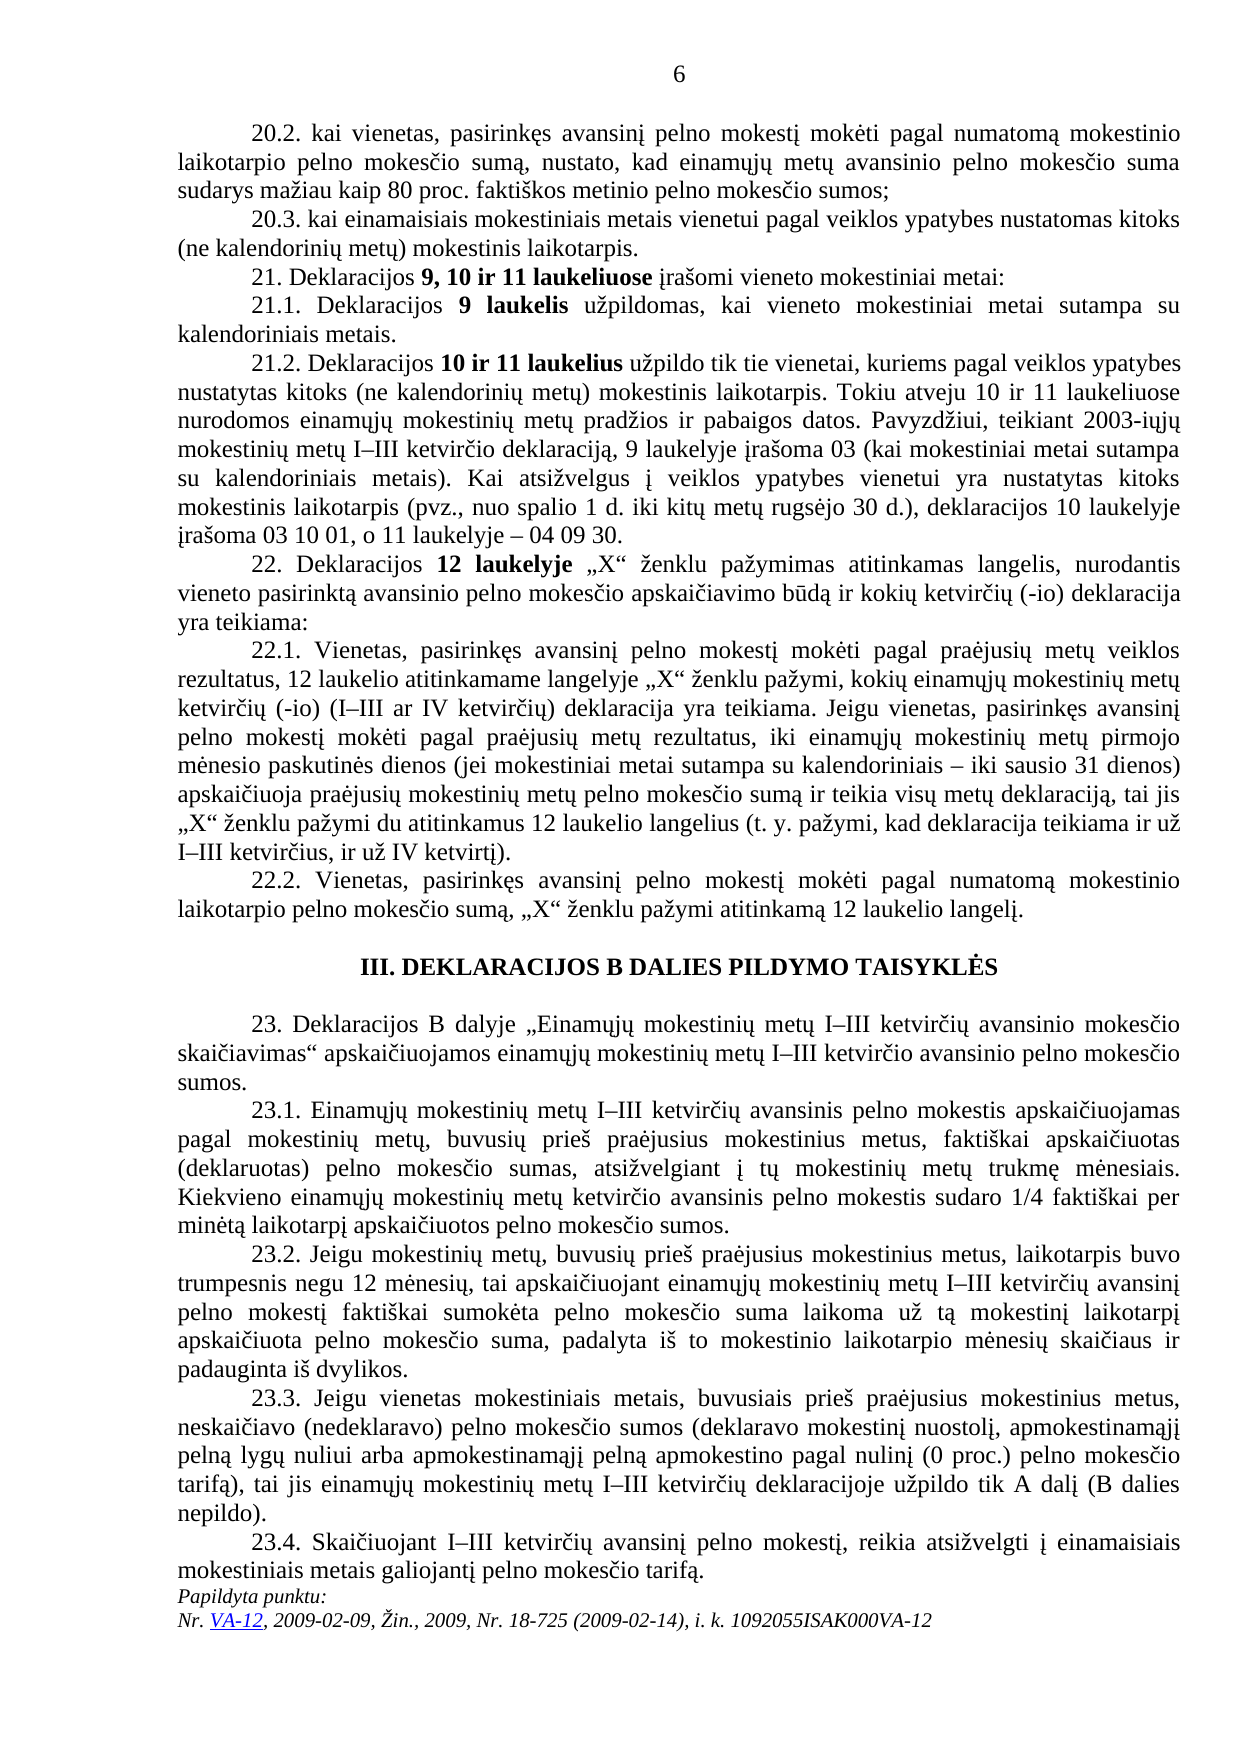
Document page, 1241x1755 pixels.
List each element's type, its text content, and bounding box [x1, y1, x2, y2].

text 22.2. Vienetas, pasirinkęs avansinį pelno mokestį mokėti pagal numatomą mokestinio laikotarpio pelno mokesčio sumą, „X“ ženklu pažymi atitinkamą 12 laukelio langelį. [177, 866, 1181, 923]
text Nr. VA-12, 2009-02-09, Žin., 2009, Nr. 18-725 (2009-02-14), i. k. 1092055ISAK000VA-12 [177, 1608, 1181, 1632]
text 22. Deklaracijos 12 laukelyje „X“ ženklu pažymimas atitinkamas langelis, nurodantis vieneto pasirinktą avansinio pelno mokesčio apskaičiavimo būdą ir kokių ketvirčių (-io) deklaracija yra teikiama: [177, 549, 1181, 636]
text 21.1. Deklaracijos 9 laukelis užpildomas, kai vieneto mokestiniai metai sutampa su kalendoriniais metais. [177, 291, 1181, 348]
text 23.4. Skaičiuojant I–III ketvirčių avansinį pelno mokestį, reikia atsižvelgti į einamaisiais mokestiniais metais galiojantį pelno mokesčio tarifą. [177, 1527, 1181, 1584]
text III. DEKLARACIJOS B DALIES PILDYMO TAISYKLĖS [177, 952, 1181, 981]
text 22.1. Vienetas, pasirinkęs avansinį pelno mokestį mokėti pagal praėjusių metų veiklos rezultatus, 12 laukelio atitinkamame langelyje „X“ ženklu pažymi, kokių einamųjų mokestinių metų ketvirčių (-io) (I–III ar IV ketvirčių) deklaracija yra teikiama. Jeigu vienetas, pasirinkęs avansinį pelno mokestį mokėti pagal praėjusių metų rezultatus, iki einamųjų mokestinių metų pirmojo mėnesio paskutinės dienos (jei mokestiniai metai sutampa su kalendoriniais – iki sausio 31 dienos) apskaičiuoja praėjusių mokestinių metų pelno mokesčio sumą ir teikia visų metų deklaraciją, tai jis „X“ ženklu pažymi du atitinkamus 12 laukelio langelius (t. y. pažymi, kad deklaracija teikiama ir už I–III ketvirčius, ir už IV ketvirtį). [177, 636, 1181, 866]
text 23. Deklaracijos B dalyje „Einamųjų mokestinių metų I–III ketvirčių avansinio mokesčio skaičiavimas“ apskaičiuojamos einamųjų mokestinių metų I–III ketvirčio avansinio pelno mokesčio sumos. [177, 1009, 1181, 1096]
text 23.1. Einamųjų mokestinių metų I–III ketvirčių avansinis pelno mokestis apskaičiuojamas pagal mokestinių metų, buvusių prieš praėjusius mokestinius metus, faktiškai apskaičiuotas (deklaruotas) pelno mokesčio sumas, atsižvelgiant į tų mokestinių metų trukmę mėnesiais. Kiekvieno einamųjų mokestinių metų ketvirčio avansinis pelno mokestis sudaro 1/4 faktiškai per minėtą laikotarpį apskaičiuotos pelno mokesčio sumos. [177, 1096, 1181, 1239]
text 20.2. kai vienetas, pasirinkęs avansinį pelno mokestį mokėti pagal numatomą mokestinio laikotarpio pelno mokesčio sumą, nustato, kad einamųjų metų avansinio pelno mokesčio suma sudarys mažiau kaip 80 proc. faktiškos metinio pelno mokesčio sumos; [177, 118, 1181, 204]
text 23.2. Jeigu mokestinių metų, buvusių prieš praėjusius mokestinius metus, laikotarpis buvo trumpesnis negu 12 mėnesių, tai apskaičiuojant einamųjų mokestinių metų I–III ketvirčių avansinį pelno mokestį faktiškai sumokėta pelno mokesčio suma laikoma už tą mokestinį laikotarpį apskaičiuota pelno mokesčio suma, padalyta iš to mokestinio laikotarpio mėnesių skaičiaus ir padauginta iš dvylikos. [177, 1239, 1181, 1383]
text 23.3. Jeigu vienetas mokestiniais metais, buvusiais prieš praėjusius mokestinius metus, neskaičiavo (nedeklaravo) pelno mokesčio sumos (deklaravo mokestinį nuostolį, apmokestinamąjį pelną lygų nuliui arba apmokestinamąjį pelną apmokestino pagal nulinį (0 proc.) pelno mokesčio tarifą), tai jis einamųjų mokestinių metų I–III ketvirčių deklaracijoje užpildo tik A dalį (B dalies nepildo). [177, 1383, 1181, 1527]
text 21.2. Deklaracijos 10 ir 11 laukelius užpildo tik tie vienetai, kuriems pagal veiklos ypatybes nustatytas kitoks (ne kalendorinių metų) mokestinis laikotarpis. Tokiu atveju 10 ir 11 laukeliuose nurodomos einamųjų mokestinių metų pradžios ir pabaigos datos. Pavyzdžiui, teikiant 2003-iųjų mokestinių metų I–III ketvirčio deklaraciją, 9 laukelyje įrašoma 03 (kai mokestiniai metai sutampa su kalendoriniais metais). Kai atsižvelgus į veiklos ypatybes vienetui yra nustatytas kitoks mokestinis laikotarpis (pvz., nuo spalio 1 d. iki kitų metų rugsėjo 30 d.), deklaracijos 10 laukelyje įrašoma 03 10 01, o 11 laukelyje – 04 09 30. [177, 348, 1181, 549]
text Papildyta punktu: [177, 1584, 1181, 1608]
text 21. Deklaracijos 9, 10 ir 11 laukeliuose įrašomi vieneto mokestiniai metai: [177, 262, 1181, 291]
text 20.3. kai einamaisiais mokestiniais metais vienetui pagal veiklos ypatybes nustatomas kitoks (ne kalendorinių metų) mokestinis laikotarpis. [177, 204, 1181, 262]
